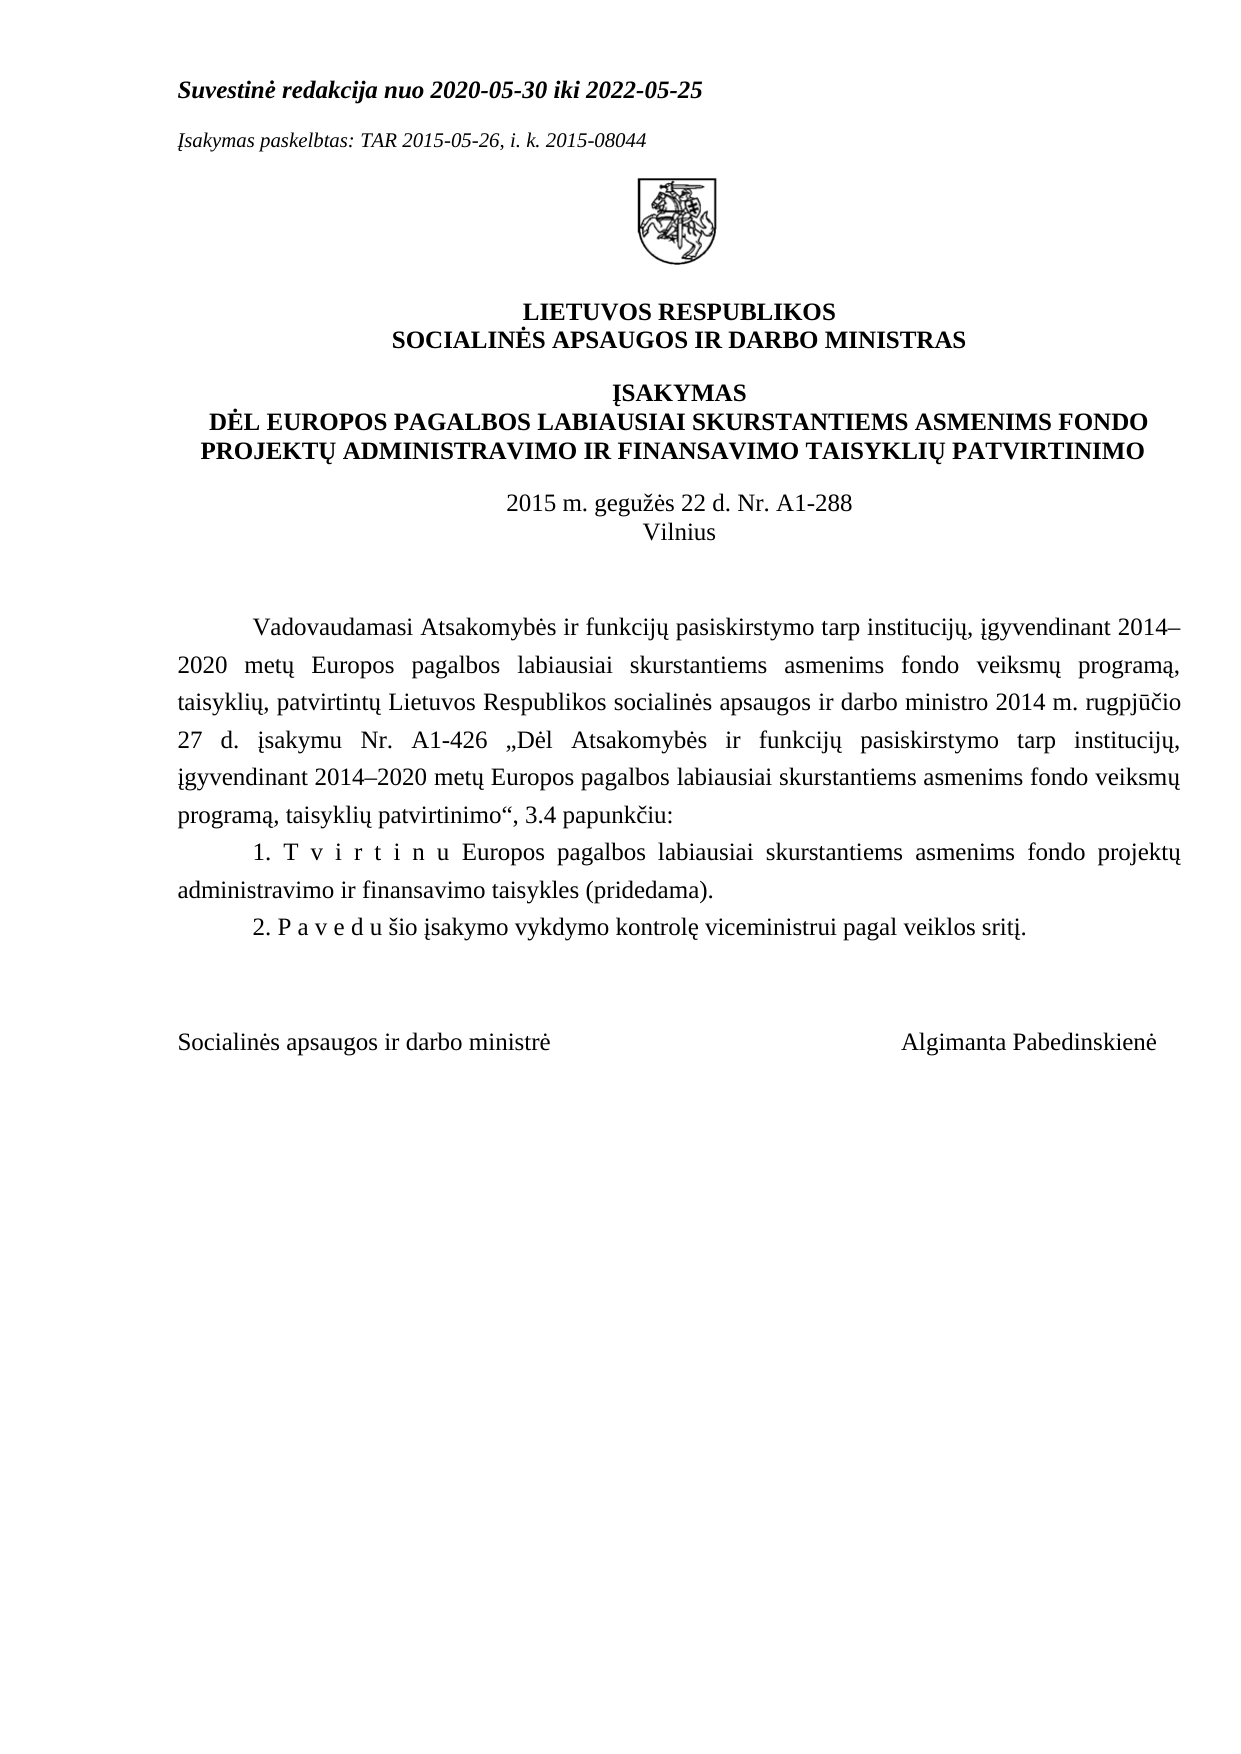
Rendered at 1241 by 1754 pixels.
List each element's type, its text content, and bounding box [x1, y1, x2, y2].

text Socialinės apsaugos ir darbo ministrė Algimanta Pabedinskienė [177, 1027, 1181, 1056]
text 2015 m. gegužės 22 d. Nr. A1-288 [177, 488, 1181, 517]
text 1. T v i r t i n u Europos pagalbos labiausiai skurstantiems asmenims fondo projektų administravimo ir finansavimo taisykles (pridedama). [177, 828, 1181, 903]
text SOCIALINĖS APSAUGOS IR DARBO MINISTRAS [177, 325, 1181, 354]
text Vilnius [177, 517, 1181, 546]
text ĮSAKYMAS [177, 378, 1181, 407]
text LIETUVOS RESPUBLIKOS [177, 297, 1181, 325]
text 2. P a v e d u šio įsakymo vykdymo kontrolę viceministrui pagal veiklos sritį. [177, 903, 1181, 941]
text Įsakymas paskelbtas: TAR 2015-05-26, i. k. 2015-08044 [177, 128, 1181, 152]
text Vadovaudamasi Atsakomybės ir funkcijų pasiskirstymo tarp institucijų, įgyvendinant 2014–2020 metų Europos pagalbos labiausiai skurstantiems asmenims fondo veiksmų programą, taisyklių, patvirtintų Lietuvos Respublikos socialinės apsaugos ir darbo ministro 2014 m. rugpjūčio 27 d. įsakymu Nr. A1-426 „Dėl Atsakomybės ir funkcijų pasiskirstymo tarp institucijų, įgyvendinant 2014–2020 metų Europos pagalbos labiausiai skurstantiems asmenims fondo veiksmų programą, taisyklių patvirtinimo“, 3.4 papunkčiu: [177, 603, 1181, 828]
text Suvestinė redakcija nuo 2020-05-30 iki 2022-05-25 [177, 75, 1181, 104]
text DĖL EUROPOS PAGALBOS LABIAUSIAI SKURSTANTIEMS ASMENIMS FONDO PROJEKTŲ ADMINISTRAVIMO IR FINANSAVIMO TAISYKLIŲ PATVIRTINIMO [177, 407, 1181, 464]
